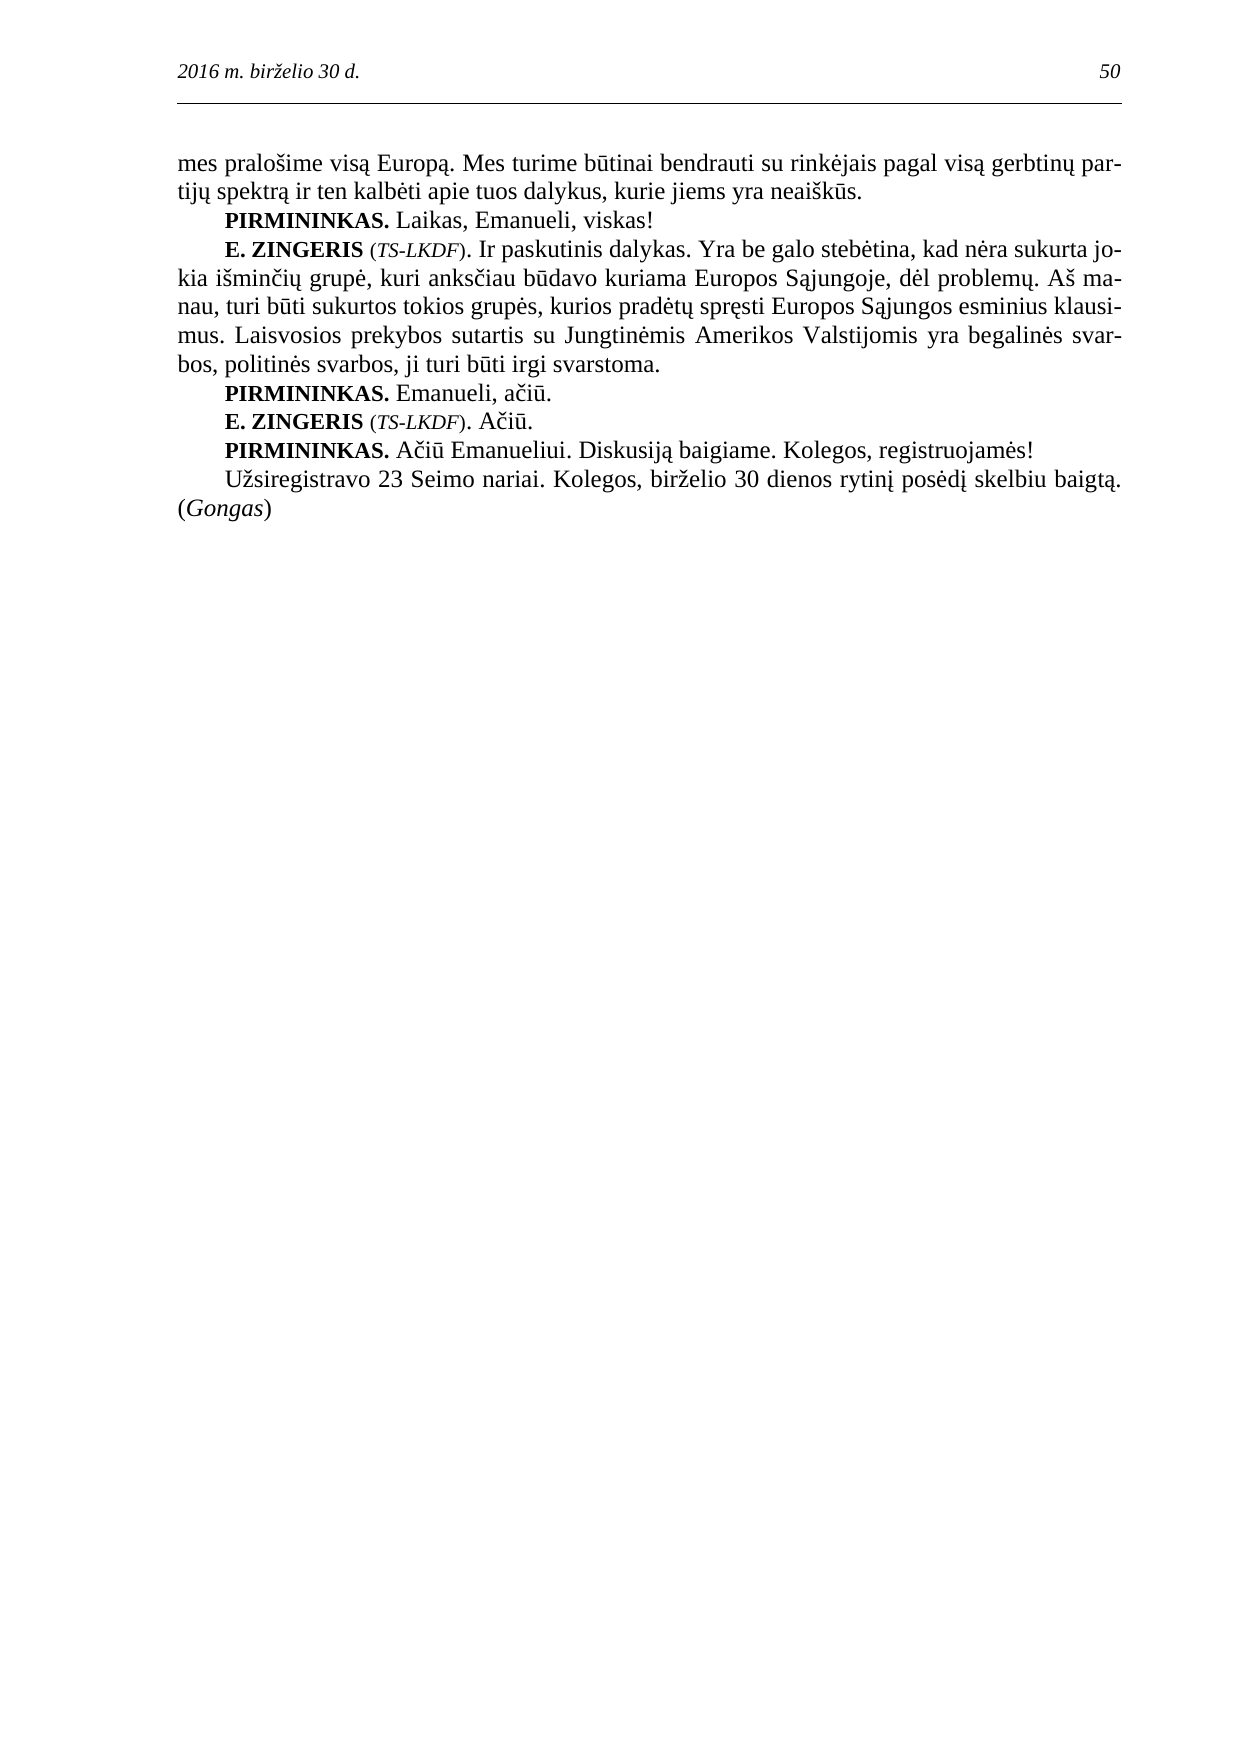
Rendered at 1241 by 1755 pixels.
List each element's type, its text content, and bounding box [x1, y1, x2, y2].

text PIRMININKAS. Ačiū Ema­nu­e­liui. Dis­ku­si­ją bai­gia­me. Ko­le­gos, re­gist­ruo­ja­mės! [177, 435, 1122, 464]
text mes pra­lo­ši­me vi­są Eu­ro­pą. Mes tu­ri­me bū­ti­nai ben­drau­ti su rin­kė­jais pa­gal vi­są gerb­ti­nų par­ti­jų spek­trą ir ten kal­bė­ti apie tuos da­ly­kus, ku­rie jiems yra ne­aiš­kūs. [177, 148, 1122, 205]
text E. ZINGERIS (TS-LKDF). Ir pas­ku­ti­nis da­ly­kas. Yra be ga­lo ste­bė­ti­na, kad nė­ra su­kur­ta jo­kia iš­min­čių gru­pė, ku­ri anks­čiau bū­da­vo ku­ria­ma Eu­ro­pos Są­jun­go­je, dėl pro­ble­mų. Aš ma­nau, tu­ri bū­ti su­kur­tos to­kios gru­pės, ku­rios pra­dė­tų spręs­ti Eu­ro­pos Są­jun­gos es­mi­nius klau­si­mus. Lais­vo­sios pre­ky­bos su­tar­tis su Jung­ti­nė­mis Ame­ri­kos Vals­ti­jo­mis yra be­ga­li­nės svar­bos, po­li­ti­nės svar­bos, ji tu­ri bū­ti ir­gi svars­to­ma. [177, 234, 1122, 378]
text PIRMININKAS. Ema­nu­e­li, ačiū. [177, 378, 1122, 406]
text E. ZINGERIS (TS-LKDF). Ačiū. [177, 406, 1122, 435]
text PIRMININKAS. Lai­kas, Ema­nu­e­li, vis­kas! [177, 205, 1122, 234]
text Už­si­re­gist­ra­vo 23 Sei­mo na­riai. Ko­le­gos, bir­že­lio 30 die­nos ry­ti­nį po­sė­dį skel­biu baig­tą. (Gon­gas) [177, 464, 1122, 521]
